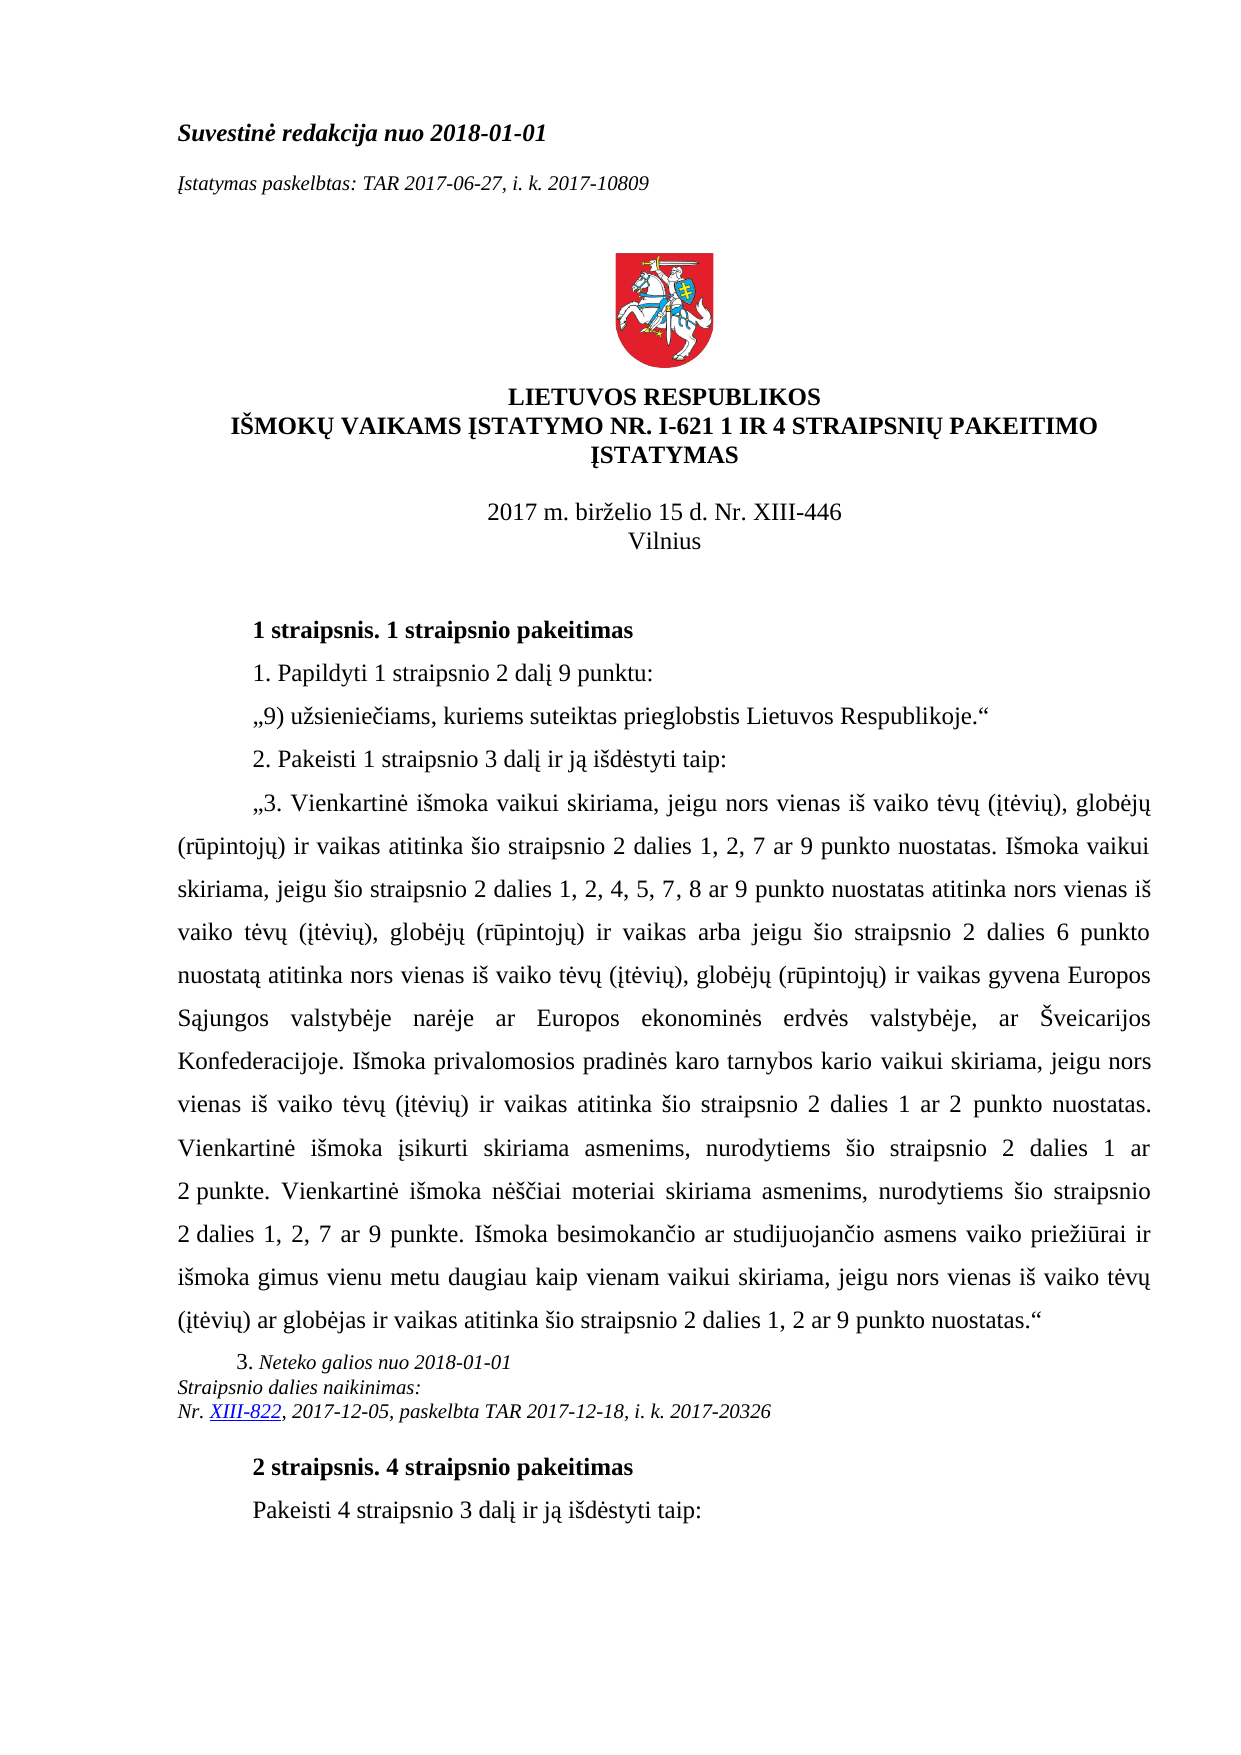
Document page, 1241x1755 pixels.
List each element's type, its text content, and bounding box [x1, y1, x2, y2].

text 3. Neteko galios nuo 2018-01-01 [177, 1348, 1152, 1375]
text 1. Papildyti 1 straipsnio 2 dalį 9 punktu: [177, 658, 1152, 687]
text 2 straipsnis. 4 straipsnio pakeitimas [177, 1452, 1152, 1480]
text „9) užsieniečiams, kuriems suteiktas prieglobstis Lietuvos Respublikoje.“ [177, 701, 1152, 730]
text ĮSTATYMAS [177, 440, 1152, 468]
text Vilnius [177, 526, 1152, 555]
text 2017 m. birželio 15 d. Nr. XIII-446 [177, 497, 1152, 526]
text Straipsnio dalies naikinimas: [177, 1375, 1152, 1399]
text Suvestinė redakcija nuo 2018-01-01 [177, 118, 1152, 147]
text 1 straipsnis. 1 straipsnio pakeitimas [177, 615, 1152, 644]
text LIETUVOS RESPUBLIKOS [177, 382, 1152, 411]
text Nr. XIII-822, 2017-12-05, paskelbta TAR 2017-12-18, i. k. 2017-20326 [177, 1399, 1152, 1423]
text 2. Pakeisti 1 straipsnio 3 dalį ir ją išdėstyti taip: [177, 744, 1152, 773]
text „3. Vienkartinė išmoka vaikui skiriama, jeigu nors vienas iš vaiko tėvų (įtėvių), globėjų (rūpintojų) ir vaikas atitinka šio straipsnio 2 dalies 1, 2, 7 ar 9 punkto nuostatas. Išmoka vaikui skiriama, jeigu šio straipsnio 2 dalies 1, 2, 4, 5, 7, 8 ar 9 punkto nuostatas atitinka nors vienas iš vaiko tėvų (įtėvių), globėjų (rūpintojų) ir vaikas arba jeigu šio straipsnio 2 dalies 6 punkto nuostatą atitinka nors vienas iš vaiko tėvų (įtėvių), globėjų (rūpintojų) ir vaikas gyvena Europos Sąjungos valstybėje narėje ar Europos ekonominės erdvės valstybėje, ar Šveicarijos Konfederacijoje. Išmoka privalomosios pradinės karo tarnybos kario vaikui skiriama, jeigu nors vienas iš vaiko tėvų (įtėvių) ir vaikas atitinka šio straipsnio 2 dalies 1 ar 2 punkto nuostatas. Vienkartinė išmoka įsikurti skiriama asmenims, nurodytiems šio straipsnio 2 dalies 1 ar 2 punkte. Vienkartinė išmoka nėščiai moteriai skiriama asmenims, nurodytiems šio straipsnio 2 dalies 1, 2, 7 ar 9 punkte. Išmoka besimokančio ar studijuojančio asmens vaiko priežiūrai ir išmoka gimus vienu metu daugiau kaip vienam vaikui skiriama, jeigu nors vienas iš vaiko tėvų (įtėvių) ar globėjas ir vaikas atitinka šio straipsnio 2 dalies 1, 2 ar 9 punkto nuostatas.“ [177, 788, 1152, 1334]
text Pakeisti 4 straipsnio 3 dalį ir ją išdėstyti taip: [177, 1495, 1152, 1523]
text IŠMOKŲ VAIKAMS ĮSTATYMO NR. I-621 1 IR 4 STRAIPSNIŲ PAKEITIMO [177, 411, 1152, 440]
text Įstatymas paskelbtas: TAR 2017-06-27, i. k. 2017-10809 [177, 171, 1152, 195]
